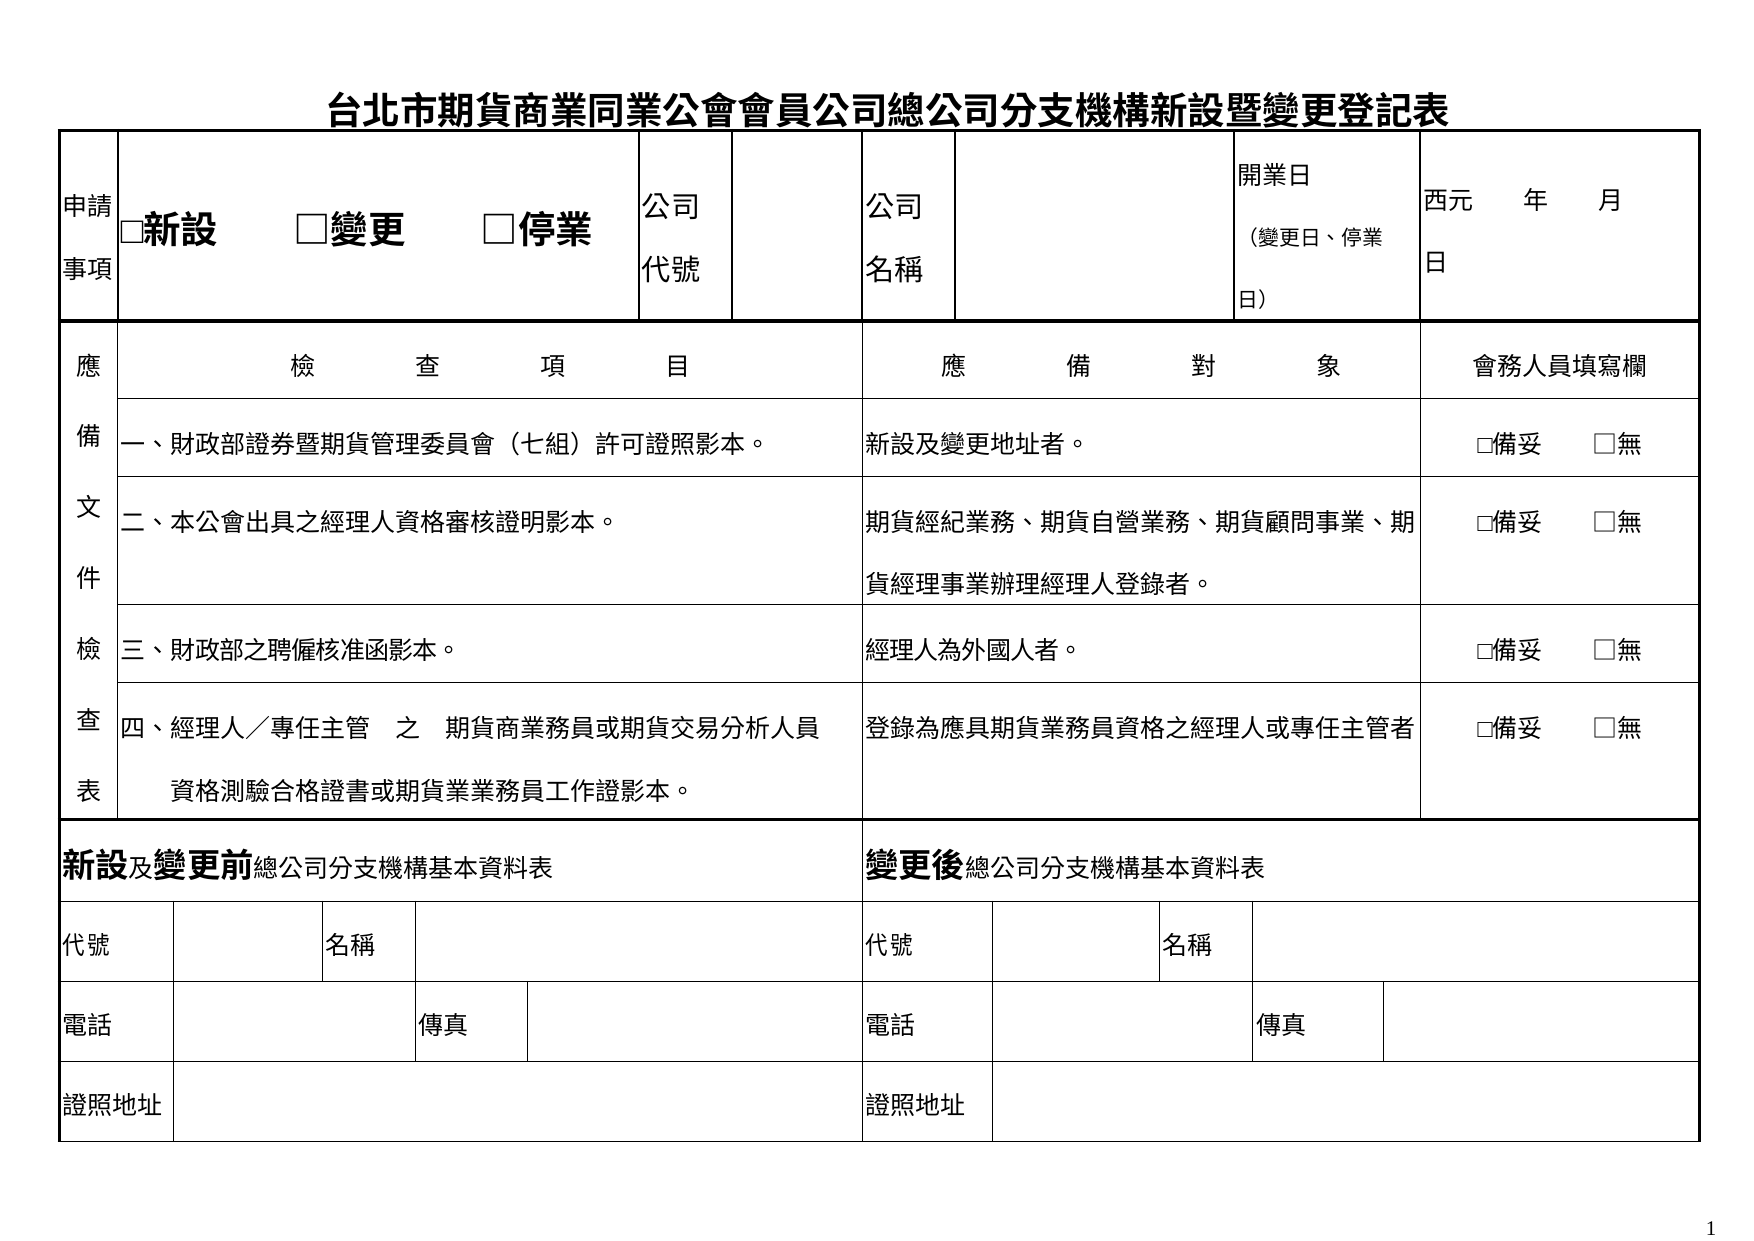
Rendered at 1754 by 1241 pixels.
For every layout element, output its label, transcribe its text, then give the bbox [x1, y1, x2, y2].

table_cell 名稱 [323, 902, 415, 981]
text 台北市期貨商業同業公會會員公司總公司分支機構新設暨變更登記表 [59, 66, 1716, 129]
table_cell 電話 [61, 982, 173, 1061]
table_cell 代號 [61, 902, 173, 981]
table_header 申請 事項 [61, 132, 117, 319]
table_cell 證照地址 [863, 1062, 992, 1141]
table_cell [174, 982, 415, 1061]
table_cell 會務人員填寫欄 [1421, 323, 1698, 397]
table_cell 新設及變更前總公司分支機構基本資料表 [61, 821, 862, 901]
table_cell 期貨經紀業務、期貨自營業務、期貨顧問事業、期貨經理事業辦理經理人登錄者。 [863, 477, 1420, 604]
table_cell 檢 查 項 目 [118, 323, 862, 397]
table_cell [528, 982, 862, 1061]
table_cell [416, 902, 862, 981]
table_cell 四、經理人／專任主管 之 期貨商業務員或期貨交易分析人員 資格測驗合格證書或期貨業業務員工作證影本。 [118, 683, 862, 818]
table_header 公司 名稱 [863, 132, 954, 319]
table_cell 一、財政部證券暨期貨管理委員會（七組）許可證照影本。 [118, 399, 862, 476]
table_cell 二、本公會出具之經理人資格審核證明影本。 [118, 477, 862, 604]
table_cell 代號 [863, 902, 992, 981]
table_cell 電話 [863, 982, 992, 1061]
table_header [733, 132, 861, 319]
table_cell 經理人為外國人者。 [863, 605, 1420, 682]
table_cell [174, 902, 322, 981]
table_cell [1253, 902, 1698, 981]
table_cell 應 備 對 象 [863, 323, 1420, 397]
table_cell □備妥 □無 [1421, 399, 1698, 476]
table_cell [993, 902, 1159, 981]
table_cell 變更後總公司分支機構基本資料表 [863, 821, 1698, 901]
table_cell 證照地址 [61, 1062, 173, 1141]
table_cell 傳真 [416, 982, 527, 1061]
table_cell [993, 982, 1252, 1061]
table_cell [1384, 982, 1698, 1061]
table_header 開業日 （變更日、停業日） [1235, 132, 1419, 319]
table_cell 三、財政部之聘僱核准函影本。 [118, 605, 862, 682]
table_cell □備妥 □無 [1421, 605, 1698, 682]
table_cell 登錄為應具期貨業務員資格之經理人或專任主管者 [863, 683, 1420, 818]
table_cell □備妥 □無 [1421, 683, 1698, 818]
table_cell 新設及變更地址者。 [863, 399, 1420, 476]
table_header 公司 代號 [640, 132, 731, 319]
table_header □新設 □變更 □停業 [119, 132, 638, 319]
table_header [956, 132, 1233, 319]
table_cell [174, 1062, 862, 1141]
table_cell [993, 1062, 1698, 1141]
table_cell □備妥 □無 [1421, 477, 1698, 604]
table_cell 應 備 文 件 檢 查 表 [61, 323, 117, 818]
table_cell 名稱 [1160, 902, 1252, 981]
table_cell 傳真 [1253, 982, 1383, 1061]
table_header 西元 年 月 日 [1421, 132, 1698, 319]
